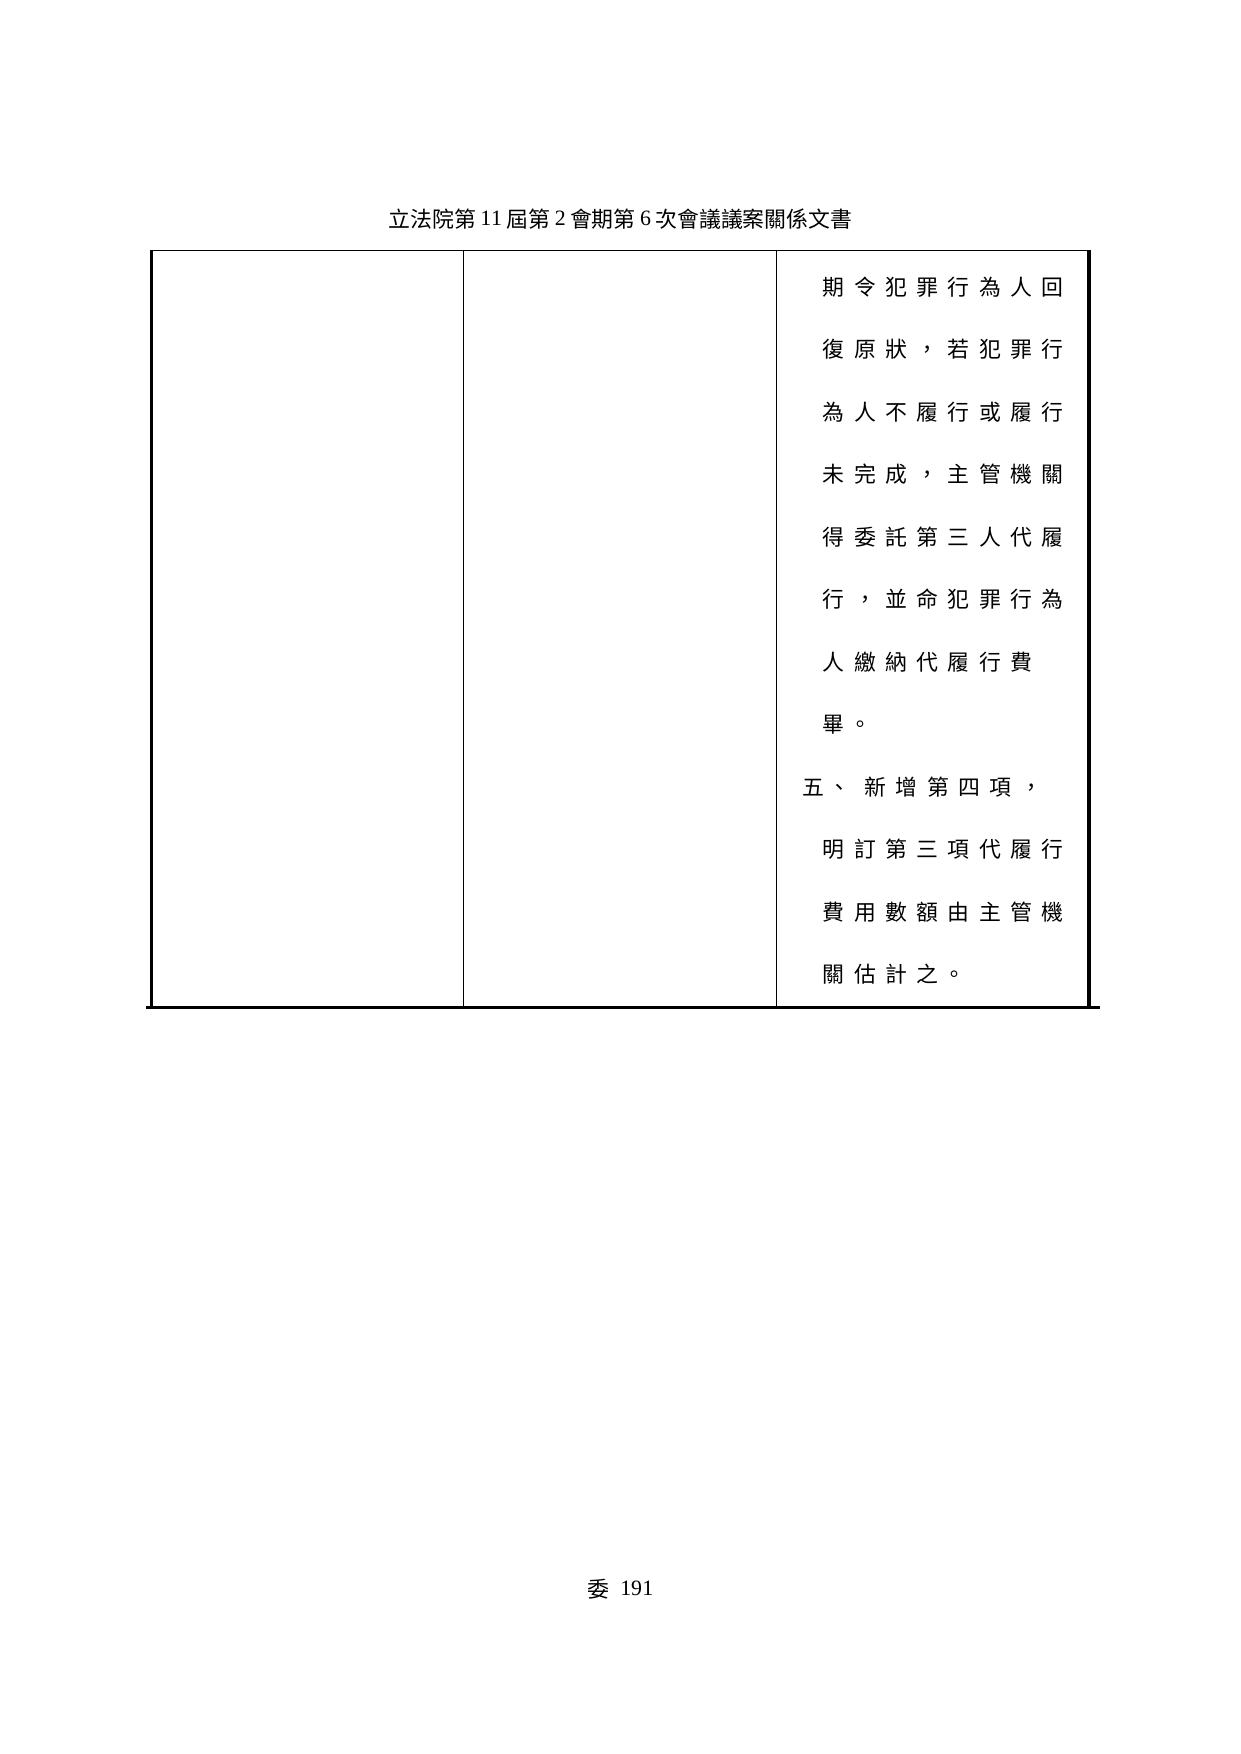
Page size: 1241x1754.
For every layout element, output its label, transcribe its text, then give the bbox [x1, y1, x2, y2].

table_cell [153, 251, 463, 1006]
table_cell 期令犯罪行為人回復原狀，若犯罪行為人不履行或履行未完成，主管機關得委託第三人代履行，並命犯罪行為人繳納代履行費畢。 五、新增第四項，明訂第三項代履行費用數額由主管機關估計之。 [777, 251, 1087, 1006]
table_cell [464, 251, 776, 1006]
